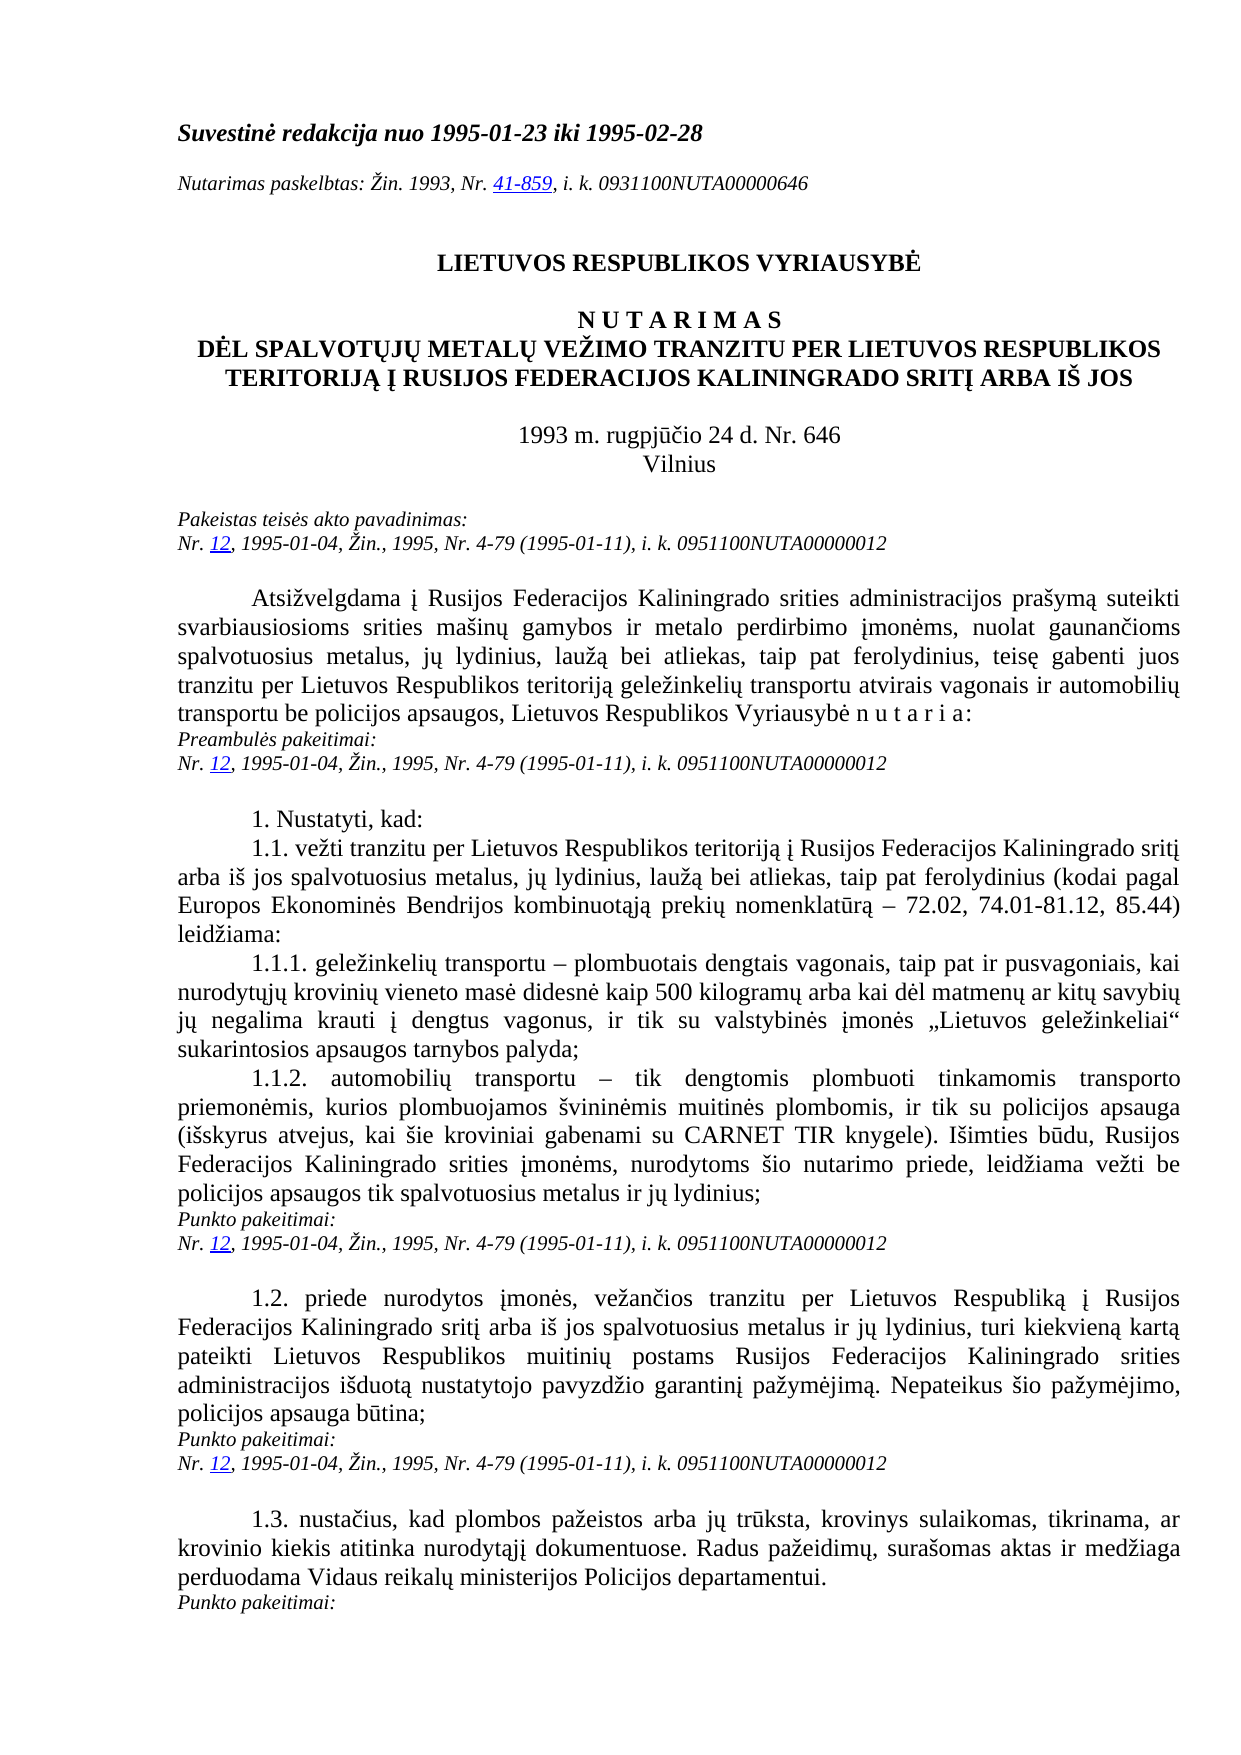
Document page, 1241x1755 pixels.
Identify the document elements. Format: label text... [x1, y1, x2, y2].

text Punkto pakeitimai: [177, 1590, 1181, 1614]
text 1.1.1. geležinkelių transportu – plombuotais dengtais vagonais, taip pat ir pusvagoniais, kai nurodytųjų krovinių vieneto masė didesnė kaip 500 kilogramų arba kai dėl matmenų ar kitų savybių jų negalima krauti į dengtus vagonus, ir tik su valstybinės įmonės „Lietuvos geležinkeliai“ sukarintosios apsaugos tarnybos palyda; [177, 948, 1181, 1063]
text DĖL SPALVOTŲJŲ METALŲ VEŽIMO TRANZITU PER LIETUVOS RESPUBLIKOS TERITORIJĄ Į RUSIJOS FEDERACIJOS KALININGRADO SRITĮ ARBA IŠ JOS [177, 334, 1181, 392]
text Vilnius [177, 449, 1181, 478]
text Nutarimas paskelbtas: Žin. 1993, Nr. 41-859, i. k. 0931100NUTA00000646 [177, 171, 1181, 195]
text Punkto pakeitimai: [177, 1427, 1181, 1451]
text 1. Nustatyti, kad: [177, 804, 1181, 833]
text 1.1. vežti tranzitu per Lietuvos Respublikos teritoriją į Rusijos Federacijos Kaliningrado sritį arba iš jos spalvotuosius metalus, jų lydinius, laužą bei atliekas, taip pat ferolydinius (kodai pagal Europos Ekonominės Bendrijos kombinuotąją prekių nomenklatūrą – 72.02, 74.01-81.12, 85.44) leidžiama: [177, 833, 1181, 948]
text Nr. 12, 1995-01-04, Žin., 1995, Nr. 4-79 (1995-01-11), i. k. 0951100NUTA00000012 [177, 1231, 1181, 1255]
text Nr. 12, 1995-01-04, Žin., 1995, Nr. 4-79 (1995-01-11), i. k. 0951100NUTA00000012 [177, 751, 1181, 775]
text Nr. 12, 1995-01-04, Žin., 1995, Nr. 4-79 (1995-01-11), i. k. 0951100NUTA00000012 [177, 531, 1181, 555]
text Pakeistas teisės akto pavadinimas: [177, 507, 1181, 531]
text 1.3. nustačius, kad plombos pažeistos arba jų trūksta, krovinys sulaikomas, tikrinama, ar krovinio kiekis atitinka nurodytąjį dokumentuose. Radus pažeidimų, surašomas aktas ir medžiaga perduodama Vidaus reikalų ministerijos Policijos departamentui. [177, 1504, 1181, 1590]
text Atsižvelgdama į Rusijos Federacijos Kaliningrado srities administracijos prašymą suteikti svarbiausiosioms srities mašinų gamybos ir metalo perdirbimo įmonėms, nuolat gaunančioms spalvotuosius metalus, jų lydinius, laužą bei atliekas, taip pat ferolydinius, teisę gabenti juos tranzitu per Lietuvos Respublikos teritoriją geležinkelių transportu atvirais vagonais ir automobilių transportu be policijos apsaugos, Lietuvos Respublikos Vyriausybė nutaria: [177, 583, 1181, 727]
text LIETUVOS RESPUBLIKOS VYRIAUSYBĖ [177, 248, 1181, 277]
text Nr. 12, 1995-01-04, Žin., 1995, Nr. 4-79 (1995-01-11), i. k. 0951100NUTA00000012 [177, 1451, 1181, 1475]
text 1993 m. rugpjūčio 24 d. Nr. 646 [177, 420, 1181, 449]
text Punkto pakeitimai: [177, 1207, 1181, 1231]
text Preambulės pakeitimai: [177, 727, 1181, 751]
text Suvestinė redakcija nuo 1995-01-23 iki 1995-02-28 [177, 118, 1181, 147]
text N U T A R I M A S [177, 305, 1181, 334]
text 1.2. priede nurodytos įmonės, vežančios tranzitu per Lietuvos Respubliką į Rusijos Federacijos Kaliningrado sritį arba iš jos spalvotuosius metalus ir jų lydinius, turi kiekvieną kartą pateikti Lietuvos Respublikos muitinių postams Rusijos Federacijos Kaliningrado srities administracijos išduotą nustatytojo pavyzdžio garantinį pažymėjimą. Nepateikus šio pažymėjimo, policijos apsauga būtina; [177, 1283, 1181, 1427]
text 1.1.2. automobilių transportu – tik dengtomis plombuoti tinkamomis transporto priemonėmis, kurios plombuojamos švininėmis muitinės plombomis, ir tik su policijos apsauga (išskyrus atvejus, kai šie kroviniai gabenami su CARNET TIR knygele). Išimties būdu, Rusijos Federacijos Kaliningrado srities įmonėms, nurodytoms šio nutarimo priede, leidžiama vežti be policijos apsaugos tik spalvotuosius metalus ir jų lydinius; [177, 1063, 1181, 1207]
